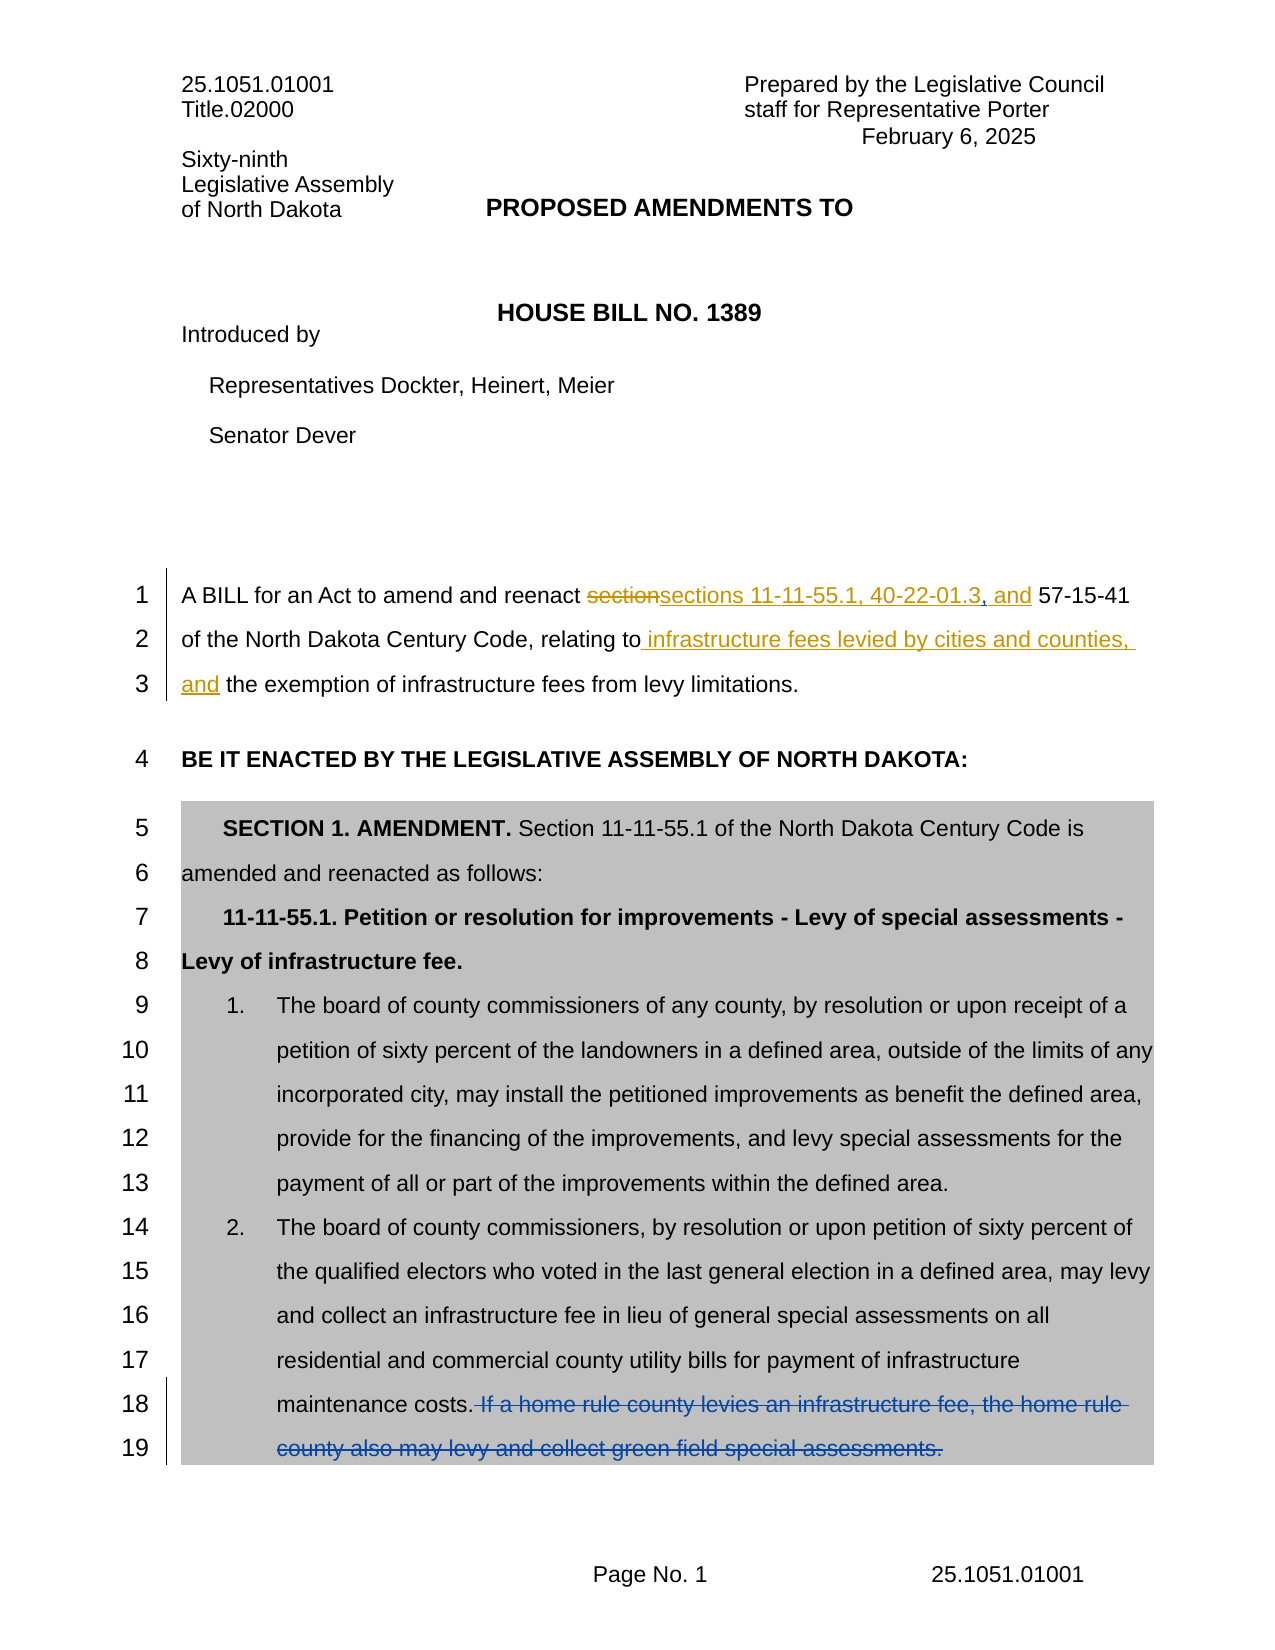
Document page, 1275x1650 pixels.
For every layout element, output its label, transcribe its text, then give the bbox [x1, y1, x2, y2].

table_header 25.1051.01001 Title.02000 [181, 73, 744, 123]
text Introduced by [181, 323, 1154, 348]
subtitle 11‑11‑55.1. Petition or resolution for improvements ‑ Levy of special assessments ‑ Levy of infrastructure fee. [181, 890, 1154, 978]
text 2. The board of county commissioners, by resolution or upon petition of sixty percent of the qualified electors who voted in the last general election in a defined area, may levy and collect an infrastructure fee in lieu of general special assessments on all residential and commercial county utility bills for payment of infrastructure maintenance costs. 3. In providing for the improvements, the county shall have the authority granted to municipalities in chapters 40‑22, 40‑23, 40‑23.1, 40‑24, 40‑25, 40‑26, 40‑27, and 40‑28, and the county shall comply with the provisions of those chapters in making the improvements. Whenever action is required of city officials in those chapters, the comparable county officials shall take the action. [181, 1200, 1154, 1465]
table_header Prepared by the Legislative Council staff for Representative Porter [744, 73, 1153, 123]
text Representatives Dockter, Heinert, Meier [208, 375, 1154, 398]
title PROPOSED AMENDMENTS TO [486, 192, 872, 221]
text Senator Dever [208, 425, 1154, 448]
table_cell February 6, 2025 [744, 123, 1153, 173]
text BE IT ENACTED BY THE LEGISLATIVE ASSEMBLY OF NORTH DAKOTA: [181, 732, 1154, 776]
text of North Dakota [181, 198, 1154, 223]
text SECTION 1. AMENDMENT. Section 11‑11‑55.1 of the North Dakota Century Code is amended and reenacted as follows: [181, 801, 1154, 890]
title A BILL for an Act to amend and reenact sections 11‑11‑55.1, 40‑22‑01.3, and 57‑15‑41 of the North Dakota Century Code, relating to infrastructure fees levied by cities and counties, and the exemption of infrastructure fees from levy limitations. [181, 568, 1154, 701]
text Legislative Assembly [181, 173, 1154, 198]
table_cell Sixty-ninth [181, 123, 744, 173]
text 1. The board of county commissioners of any county, by resolution or upon receipt of a petition of sixty percent of the landowners in a defined area, outside of the limits of any incorporated city, may install the petitioned improvements as benefit the defined area, provide for the financing of the improvements, and levy special assessments for the payment of all or part of the improvements within the defined area. [181, 978, 1154, 1200]
title House BILL NO. 1389 [490, 297, 762, 326]
